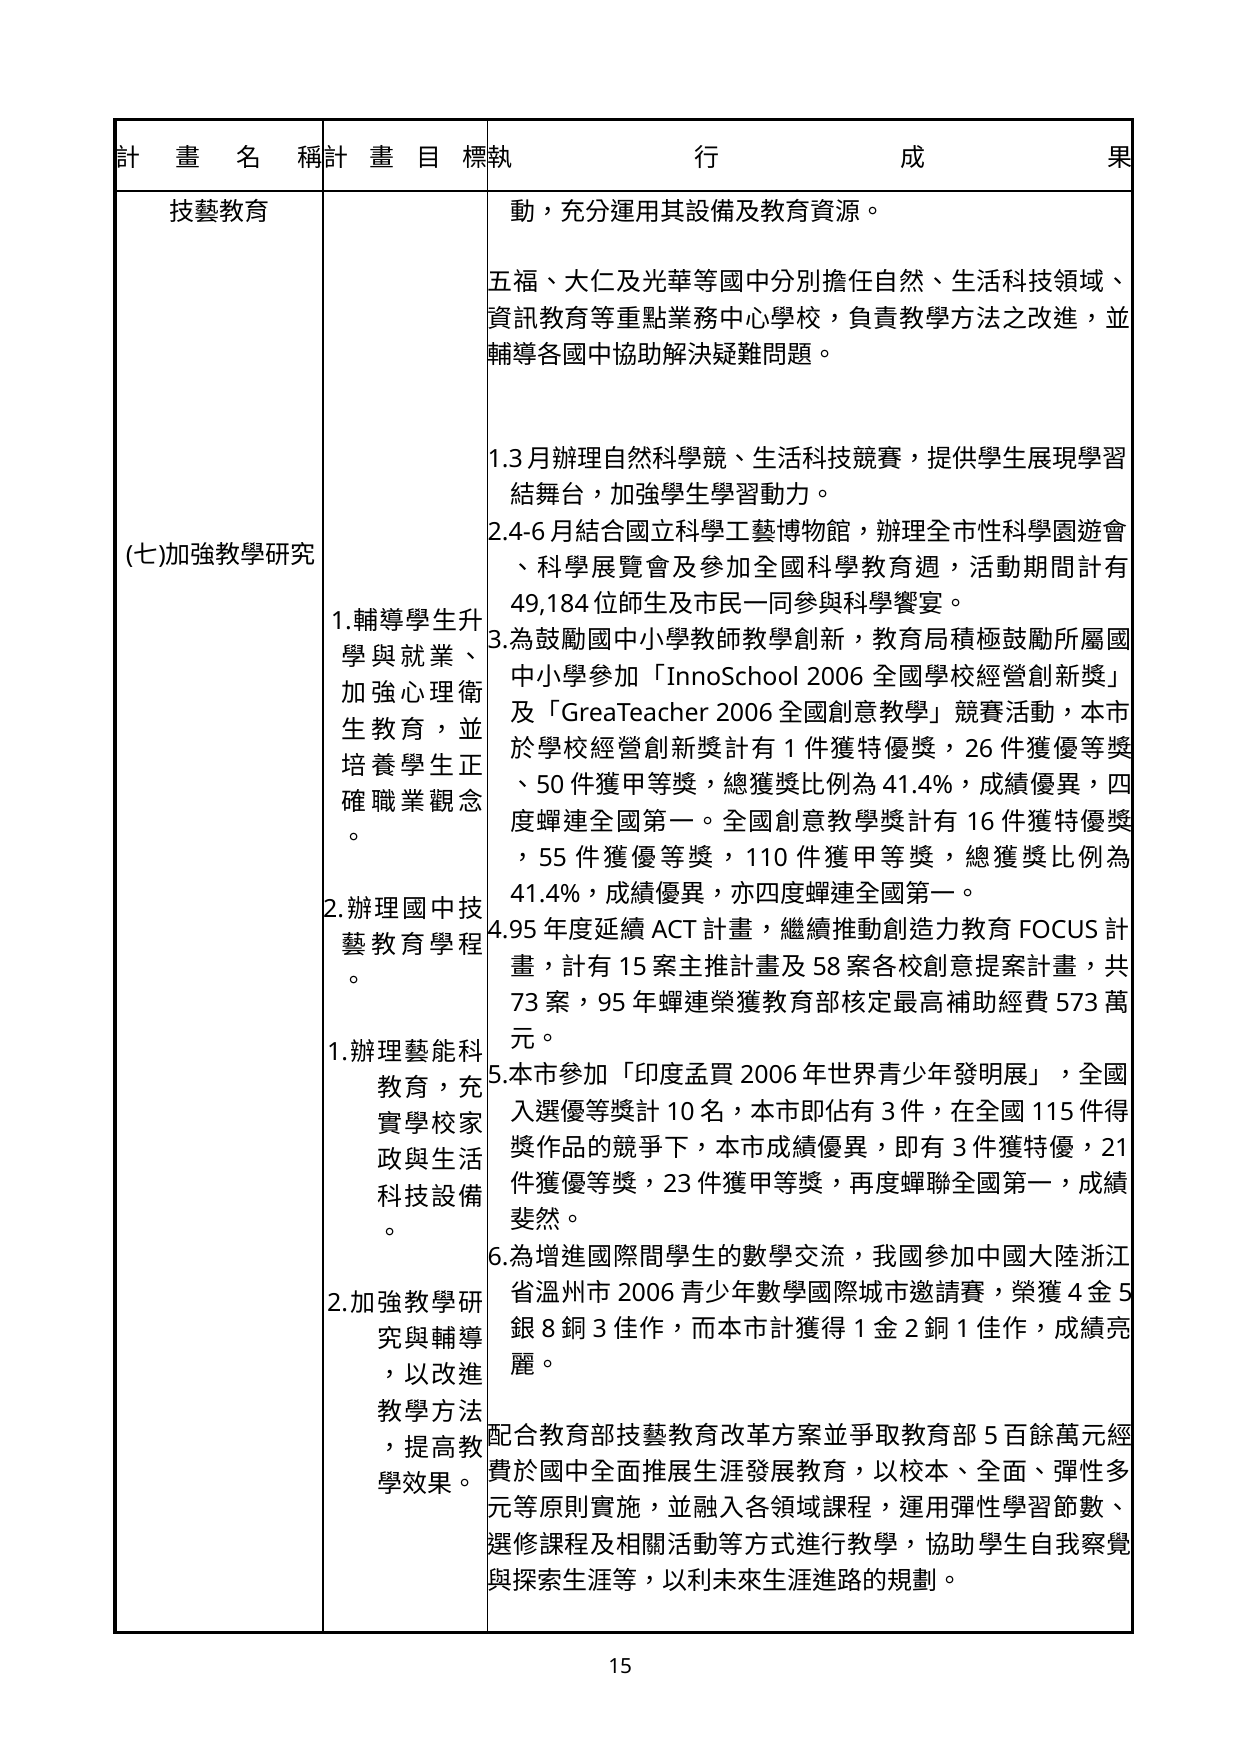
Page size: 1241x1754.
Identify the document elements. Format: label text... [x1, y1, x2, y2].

table_cell 1.輔導學生升學與就業、加強心理衛生教育，並培養學生正確職業觀念。 2.辦理國中技藝教育學程。 1.辦理藝能科教育，充實學校家政與生活科技設備。 2.加強教學研究與輔導，以改進教學方法，提高教學效果。 [324, 192, 487, 1631]
table_header 計 畫 名 稱 [117, 121, 322, 190]
table_cell (1)95學年度辦理綜合高中學校計有高雄高商、樹德家商、三信家商、國際商工、復華高中、大榮高中、三民家商、高鳳工家、楠梓高中、高雄高工、中正高工、海青工商、立志高中等13所，共計206班，開設163個學程，學生8,856人。 (2)教育部95年度綜合高中諮詢輔導專案實地訪視本市海青工商、高雄高商、三民家商、中正高工、立志中學、樹德家商、高鳳工家、復華中學、大榮中學、國際商工等10所學校。 (3)三民家商於95年12月18日、12月20日、12月22日分北、中、南區辦理「95年度全國綜合高中教師排選課機制研習」共3場次。 (1)中山高中95年8月14日辦理「高級中學95學年度實施新課程暫行綱要」宣導暨研習，參加研習之教師計100人。 (2)中山高中95年11月20日至12月5日辦理「95年度高中新課程暫行綱要國文暨英文科教師研習」，參加研習之教師各40人。 (3)高雄高工95年10月12日、13日辦理「高職新課程—機械科教師研習」，計20人參加。 (4)高雄高工95年10月29日辦理「高職新課程—圖文傳播科教師研習」，計20人參加。 (5)高雄高工95年9月29日及95年11月28日辦理「高職95課程暫行綱要宣導」教師研習，計330人參加。 (1)召開個案研討會7場次，辦理團員專業督導8場次（諮詢顧問），暨認輔小團體10團。 (2)配合時代脈動，規劃多元化的專業研習課程，透過系統化的管理與分享，整合學校、社區及醫療等資源及其他相關之輔導方案，建構完善之輔導資源網絡，提供完整性、周延性的輔導服務。 (3)高中職採用高中職社區化模式辦理友善校園訪視活動，另邀請專家學者、輔導團團員參與輔導訪視工作。 (4)95年12月1日於高雄高商辦理「愛的校園研討會」，邀請國立政治大學陳惠馨教授主講。 1.95年11月3日於新莊高中辦理公民教育研討會。 2.95年11月23日於小港高中辦理人權、法治、品德及公民教育實踐示範教學觀摩活動。 3.95年12月13日於中正高工辦理人權、法治、品德及公民教育諮詢小組會議。 4.95年12月29日於中正高工辦理品德教育研習。 5.95年 9月27 日於高雄高工完成95年度高雄市高中職導師手冊編輯審查，本手冊僅供各校作為編訂導師手冊之修訂參考。 1.辦理生命教育創意教學暨主題式、融入式教學研討、學生憂鬱及自我傷害預防與處理機制之建制與研討。 2.透過精神醫療人員的專業分享及經驗傳承，具體提升本市二級輔導人員對自傷及自殺與憂鬱個案的處理能力。 3.積極建置高中職生命教育中心網站http://www.ksvs.kh.edu.tw/happy/life/，於95年7月1日前上傳學校95年度生命教育計畫至中心學校，供各校辦理活動參考。 4.與國際佛光會中華總會、佛光人文社會學院合作辦理「築夢踏實-為考生點燈祈福晚會」，提供學生心理支持與勉勵、舒緩考生應考焦慮。 5.分別與高雄市生命線協會、張老師基金會合作辦理「校園教職員協助自殺防治計畫」、「學校教師學習自殺意念量表應用及危機處理方案」、「讓情緒找到出口~情緒管理與壓力調適」及「談青少年生涯規劃」等校園巡迴活動，並於活動結束後編印成果報告。 1.成立學生事務與輔導核心工作團隊，結合本市既有之輔導子系統，建置訓輔人力資源系統架構及相關報表。自95年5月起，按月登錄學生事務與輔導工作人力資料庫相關資料，俾於每月10日前檢核各校登錄情形。 2.辦理輔導網路上線操作研習，有效運用訓輔人力資源系統。 3.辦理「學生輔導新體制」檢討及策進作為研討會、青少年輔導社會網絡座談會各1場次。 1.95年8月16~18日於立志高中辦理高中職教師暨行政人員基礎輔導知能研習，計75人次參加。 2.95年7月12~14日於樹德家商辦理高中職行政人員進階班研習營，計80人次參加。 3.高雄高工95年8月14日至8月23日辦理「高職新課程--低壓電機自動控制技術教師研習」，計20人參加。 4.高雄高工95年8月24、25日辦理「高職新課程—專題製作教師研習」，計60人參加。 5.高雄高工95年9月16日至95年10月21日辦理「高職新課程—地籍測量技術教師研習」，計21人參加。 6.中山高中95年4月22日辦理「95年度高雄市北區高中職建構適性學習社區天文研習」，計50人參加。 7.中山高中95年6月17日辦理高雄市北區高中職建構適性學習「高中地理科95年新課程研習」，計50人參加。 1.土耳其ＰＡＳＩＡＤ（太平洋國家社會經濟聯盟協會）擬在本市設立國際學校，於93年度向本市提出「土耳其國際學校在高雄設校計畫」案之可行性；經教育局審慎評估，認為可促進本市之國際化及國際交流，初步同意該國所提出之設校計畫；爰此，該國自93年10月起即積極籌劃在本市設立土耳其在台國際學校之可行性；一年來該單位之顧問、主席及商人代表曾5次來台為設校事宜拜會局長，並會勘擬租賃之瑞豐國中空餘校舍。目前該協會已正式向本府租賃瑞豐國中空餘校舍及申請設校相關事宜，若過程順利，預定自96學年度起招生。 2.本市95年度辦理並推動國際教育旅行的學校計有高雄女中、中山高中、三民家商、國立中山大學附中、樹德家商、陽明國中、七賢國中、獅甲國小、福東國小、中正國小、光武國小等11校。 1.95年10月14日假新莊高中舉行「高雄市95年度高級中等學校學生國文作文比賽」，每校2名不分年級代表參加。 2.95年11月16日假左營高中舉行「95學年度高雄市高級中學學生英文作文暨演講比賽」，每校1至2人不限年級代表參加。 1.95年5月8、12、15日辦理「高雄市高級中學基礎自然學科抽測訪視」，共輔導訪視高雄高中、瑞祥高中、楠梓高中、立志中學、明誠中學等5所學校。 2.95年度教育部核定補助本市4個學科中心（高雄高中、高雄女中、中正高中、左營高中）第2期計畫設備需求經費94萬元。 推動自然學科實驗輔導計畫，增進數理資優學生研究能力，鼓勵學生參加各項國際競賽，拓展學習領域： 1.各校於95年11月中旬辦理數學及自然學科初賽。 2.95年11月27日高雄高中辦理95學年度高級中學數學及自然學科競賽，共評選25位優勝學生代表本市參加全國決賽（含數學、物理、化學、生物、地科）。 3.本市25位學生參加高級中學數理學科能力競賽決賽，其中13位學生獲得各類前三名。 1.加強辦理95學年度輪調式建教合作班，計有三信家商、樹德家商、大榮高中、高鳳工家、立志高中、國際商工等6校，班級數計44班，學生1,600人。除原有之美容科、餐旅管理科、流通管理科外，並增設汽機車科、資訊科、資料處理等科。 2.於高雄高工成立「工業類整合型教學資源中心」，昂貴先進設備集中建置，增加設備使用率，發揮教學效能及節省教育成本，辦理多項進階選修課程及研習營隊，提供學生適性學習機會。 3.於高雄高商成立「商業類整合型教學資源中心」，配合95年商業學群新課程之實施，協助本市公私立高中職商業類學校學生達成理論與實務並重之教學目標。 4.於前鎮高中成立「生物活體類整合型教學資源中心」，協助本市各公私立高中適時取得生物科實驗所需活體材料，使生物科教學實驗得以正常實施，進而提高學生探討生物學之興趣，增進生物教學之效果。 5.辦理95學年度高級中學輪調式建教合作事業單位評估作業，有實地評估與書面評估等2種方式，期程自95年3月8日起至5月26日止，為期約2.5月。實地評估376家事業單位，分屬美容科、餐旅科、流通科、資處科、汽機車科、資訊科等；書面審查96家事業單位，共計472家。評估獲三等以上之事業單位，得於95學年與本市高級中學辦理建教合作。 1.依據教育部高中職社區化建構適性學習社區補助要點，及高雄市補助私立高級中等學校獎助金申請注意事項，通函各校申請並審查其申請計畫及補助。 2.組成訪視小組前往各校評估設備購置情形、使用率及維護等事項，並評定成績，作為該校下年度補助之依據。 3.每年5月份辦理獎助私立高級中等學充實設備資本門經費訪視，95年度已於5月12、15、16、17、18日辦理完竣，訪視結果3校優等、5校甲等、2校乙等。 4.每年底針對各校執行社區化業務之成效進行諮詢輔導，以做為下一年度補助參考。 1.95學年度第1學期申請軍公教遺族子女就學優待計有66人，總補助金額約1,268,677元。 2.95學年度第1學期申請特殊境遇婦女子女教育補助費計有153人，補助金額為1,736,050元。 3.95學年度第1學期申請現役軍人子女教育補助費計有525人，補助金額為942,480元。 4.94學年度第2學期申請清寒優秀獎學金計有458人，補助金額約1,088,000元；95學年度第1學期申請清寒優秀獎學金計有417人，補助金額約105,7000元。 為協助高級中等以上學校在學生順利完成學業，家庭年收入114萬元以下者之在學期間助學貸款利息由政府全額補助；家庭年收入114萬元以上之在學期間助學貸款政府補助半額利息。95年度（94下學期、95上學期）日校與進修學校學生計申請15,801件，應支付貸款利息計42,864,124元。(貸款銀行：高雄銀行。) 1.為推動本市資訊教育並展現高雄市地方特色，積極鼓勵本市各級學校參加「台灣學校網界博覽會」及「國際學校網界博覽會」鄉土專題研究網站製作大賽，培養學生的「鄉土情懷」及「國際視野」。本市各校表現優異，在「國際學校網界博覽會」部分共計榮獲1面銀獎及2面特別獎，總得獎數為3件；在「2006台灣學校網界博覽會」部分，榮獲5項金牌獎、4項銀牌獎、8項銅牌獎及10項佳作，總得獎數為27件，成績為全國縣市第二名。 2.採購E化教室設備326套配發全市國中小，總經費為32,595,352元。 3.為提升各級學校教師資訊素養及專業知能，各校自辦的資訊教育研習活動共計168場，培訓教師8,687人。在職教師資訊應用研習部分95年由各級學校申請辦理，包括資訊素養、資訊應用能力及資訊技術能力等三類研習共計辦理102場次，總計培訓5,888人。 4.為加強各級學校網路管理人員資訊素質及資訊技能，95年辦理資訊技術及資訊應用培訓，共計培訓515人次。 5.請左營高中、樹德家商以及三信家商規劃承辦「資訊學科能力複賽暨電腦程式設計比賽」、「資訊融入多媒體-教學資源建置比賽」、「資訊社團成果比賽」、「動畫比賽」、「網頁視覺傳達設計比賽」、「網路戀珍情-照片說故事比賽」「多媒體教材元件設計競賽」、「學生網頁競賽」及「網頁金質獎」等教師及學生資訊技能競賽，總計有1,766件作品參賽。 6.辦理各項國際性網路活動如下： (1)於95年12月24日至28日辦理「第七屆亞洲學生交流–ASIAN STUDENT EXCHANGE PROGRAM 2006」活動，由三民家商承辦，邀請的國家為新加坡、日本、泰國、馬來西亞、印尼及韓國等國家之學者專家及參與本專案之學生訪台，與本國學生進行文化交流及專案發表活動，參與學生計300人，活動內容包括「學生工作坊」、「文化參訪」、「全國性學生英語專題發表會」及「開設網路課程」等。並開設網路課程，讓參與Ａ捷專案之各國學生能於網站上互相討論分享研究之專題。 (2)推薦優秀國、高中職校學生於95年7月29日至8月4日參與在日本名古屋舉辦的「World youth Meeting 2006世界青年高峰會議」，並於該國中小學進行資訊教育文化參訪活動，藉以增進本市與日本在推展英語教學、資訊教學經驗分享及交流。 7.為因應資訊國際潮流之發展，與臺灣微軟合作，並輔導建置5所「未來學校」，分別為大義國中、左營國小、博愛國小、三信家商及前鎮國中。本案業由各校進行硬體採購作業及活動執行，並已於11月3日~6日，由微軟公司規劃4天專業課程，培訓各校核心團隊，提升未來學校主持人及核心團隊能力。 8.因應網路學習之社會需求，教育局與中山大學合作架設「K12數位學校」教學平台，鼓勵教師團隊上網開課進修，增進教師運用資訊融入教學活動能力，分別委請苓洲國小、大義國中成立2所推廣中心，開設語文學習、數學學習、社會學習、自然與生活科技學習、健康與體育學習、綜合活動學習、藝術與人文學習、資訊等15門課程。 9.委請教育局資訊教育中心協助開發新聞發佈管理系統、特教網-鑑輔系統、中央補助款控管管理系統、校務系統-輔導子系統、數位教學資源交換網、全國短期補習班管理系統、epass認證安全加密系統、校園無線網路認證等各項教育行政電子化系統，以強化行政e化之效益。 10.補助34所國中、4所完全中學、3所特殊學校及2所公立幼稚園網路儲存設備，供各校儲存數位教材。 11.補助全市128所國中小低階網路伺服器設備，供各校提升網路服務平台之用。 12.購置國中小授權之防毒軟體（4年授權）、影像處理、影片剪輯、動畫製作、圖庫、聲音庫、server管理等教學軟體及電腦維護工具軟體，供各校使用。 1.依據「師資培育法」辦理各項教師檢定審查事項。 2.依據「職業學校技術及專業教師甄審登記遴聘辦法」，辦理技術及專業教師登記事宜。 3.辦理教師證書遺失補發、教育實習機關審定等相關事宜。 4.辦理教師登記及檢定人數如下： (1)中等教育階段（含特殊教育42人）教師複檢共1,082名。 (2)國小教育階段教師複檢共44名。 (3)中等教育階段（含特殊教育39名）教師初檢共627名。 (4)國小教育階段教師初檢共3名。 (5)遺失補發（含更名）證書共38名。 (6)核發技術及專業教師證書共28名。 1.高雄區95年國中基本學力測驗(高雄女中)、申請(新莊高中)、甄選及登記分發(三民家商)等主委學校於學生報名前辦理國民中學學生基本學力測驗國中報名作業說明會，邀集高雄市、縣國中行政人員詳細說明作業程序，分配報名時段，明確有效完成各項報名工作，簡化工作，提高行政效率。 2.95年度辦理高中職多元入學方案(含高中職社區化及綜合高中)宣導，並將資源及經費整合，配合宣導活動，印製高雄區宣導手冊及折頁，展現高雄區特色。 1.95年度辦理高雄市整合型教學資源中心實施計畫(高雄高工)、高雄市高中職社區化網路課程發展與遠距教學計畫(中正高工)、高雄市適性學習社區休退轉學機制暨諮商輔導整合計畫(瑞祥高中)、高雄市高中職外語學習環境建置計畫(中正高中)。計爭取教育部高中職社區化專案補助新臺幣14,120,000元整。 2.95年1月4至6日辦理94學年度高中職社區化諮詢輔導專案會議，檢視全市33所高中職94年度高中職社區化辦理成效。 3.95年度辦理高中職社區化分區資訊網站績效卓著，榮獲教育部評比第一名。 4.辦理「半屏山新書發表記者會」，發表高中職社區化與鄉土教育結合之成果記者會。 5.95年9月26日假高雄高工辦理「高雄市95年度高中職社區化暨綜合高中宣導種子教師研習會」，計有高中職校教務主任、輔導主任與教師120人參加。 6.辦理95年度高中職社區化北中南三區宣導說明會，參與人員包括高中、高職校長與教務主任、國中校長、教務主任、國三級導師、家長會會長及教師會長計700人；另專案向國三學生宣導，計2,000多人參加。 以友善校園為目的規劃辦理「現有圍牆改為綠籬」專案活動，拆除舊圍牆，改設原生種多層次植栽綠籬，讓學校與社區密切互動，營造校園公園化及環境永續發展。95年計有中正高工、中山高中等校辦理。 1.訂定高雄市立國民中小學學校評鑑實施要點，藉以了解、診斷、檢討學校改進的機制，促使學校落實教育願景，建立優質的教育環境。 2.95年度學校評鑑受評學校計有興仁國中等8所，透過學校內部自我評鑑與外部評鑑小組的訪問評鑑，提出優缺點及待改進建議事項，以提升學校教育品質。 3.95年6月23日於獅甲國中辦理學校評鑑工作檢討會，並請績優學校辦理評鑑實作經驗分享。有關評鑑成果報告及檢討結果，將作為日後學校評鑑之參考。 4.另為落實教師專業發展，除賡續推動學校教師自我評鑑及校內評鑑，以達成所有教師將平時教學歷程中各項資料建立檔案的目標外，亦擇大義國中等5校配合教育部推動教師專業發展評鑑試辦計畫政策，逐步提升教學品質，促進教師專業發展。 建立各領域教師基本資料，內容包括服務學校、年齡、性別、畢業學校科系、專長、任教科目等，並加強各校教師專長授課及兼授課時數之審核。 1.修訂本市國民中學學生學籍管理要點，規範學生入學、轉學以及學籍審核與管理等相關規定，簡化國中學生入學異動與學籍資料登記、畢業證書核發、遺失補發證明書等手續，以方便學生就讀。 2.為保障學生就學權益，以下情形得不受戶籍之限制辦理轉學： (1)學生如行為適應不良，經學校輔導後評估需轉變學習環境者由轉出學校協調轉入學校經同意辦理轉學者。 (2)接受保護個案，經有關單位證明辦理轉學者。 (3)學生因父母有監護權上爭議或躲債等因素，經父母其中一方因出具相關證明文件或事實切結，向學校申請轉學者。 3.建置本市國民中學校務行政電腦化系統，透過行政電腦化，統一學籍管理所使用各項表格，並針對學校註冊組長等相關業務承辦人辦理教育訓練，以推動校務行政e化，提升效能。 1.藉由學校投資理財課程的實施，引導學生珍惜財物的正確觀念，進而推展健康、適性的生涯規劃，以減少卡奴所衍生的社會問題，業由教育局組成編輯小組完成「理財小達人」教材編撰及印行。 2.該教材突破領域教學限制，以融入式教材彙編方式，提供教師在班會、週會或空白課程時間彈性使用，指導學生當個理財小達人。 3.該教材發表後，由於內容生動活潑、深入淺出，可提供家長教導小孩子正確之理財觀念，獲得社會的熱烈迴響與好評，並獲得高雄銀行贊助經費加印，廣為宣導。 1.依據國民教育法及「高雄市立國民中小學校長遴選要點」辦理國中校長遴選工作。 2.依教育部頒「國民中小學校長主任教師甄選儲訓遷調及介聘辦法」、「公立高級中等以下學校教師作業要點」及本府教育局訂頒「高雄市政府教育局受託辦理市立國民中小學教師甄選作業要點」、「高雄市國民中小學教師介聘作業要點」、「高雄市立國民中小學超額教師介聘作業規範」，辦理教師介聘及甄選工作。 3.95學年度校長遴選情形：留任原校5人，轉任他校4人，初任校長者2人。 4.95學年度國中教師聯合甄選計有36校全部委託教育局辦理，錄取分發名額184人。 5.辦理95學年度教師介聘及甄選作業，超額教師介聘4人，市內介聘65人，台閩地區教師介聘調出32人，調入31人，公費合格教師分發4人。 1.建立學生事務與輔導工作業務標作業流程（SOP），檢核各校執行績效並於3月及10月間辦理檢討及策進作為研討會，傳承經驗及分享。 2.整合局處及民間網絡資源，於10月間辦理青少年輔導網絡座談會，加強相關單位的功能整合及聯繫，有效提升學生事務的管理與輔導。 3.成立輔導工作輔導團，以實務及專業提供各校輔導工作支援及諮詢，並於8-9月間辦理輔導團員的專業督導與成長、9月間辦理學校輔導教師專業研習、11間抽訪輔導10校輔導工作推動情形。 4.每學期分區辦理輔導個案研討會計6場，並責成各校召開校內個案研討會，提升個案輔導成效。 5.落實學校教師輔導與管教學生辦法，提升教師輔導管教知能與技巧，於10月間辦理2場座談會。 1.配合學生訓輔計畫，結合社會法律資源，推動下列各項人權法治及品德教育活動，提升學務人員法治專業知能： (1)配合法務部辦理法治教育校園巡迴宣導活動，計39校辦理52場。 (2)召開訓導及人權法治教育工作推廣小組會議，95年2月、7月、12月各辦理1次，共計3次。 (3)辦理高雄市國民中學學務主任「校園人權」教育研習。 (4)9月辦理高雄市國民中學親師生人權法治教育座談會。 (5)11月檢核訪視10校辦理民主法治教育實施成效。 (6)6-7月辦理全市人權、法治教育訓輔人員少年法院參訪學習活動。 (7) 5月、11月辦理全市甄選人權法治實踐議題融入式教案暨觀摩示範教學活動各1場次。 (8) 5月26~27日辦理全市國中學生幹部人權法治生活研習營活動。 (9)與公教人力發展局於8月合辦各級學校提升城市公民意識研習班二梯次並購置「民主DNA筆記書」作為學校圖書供師生閱讀。 2.訂定品德教育核心價值，落實學校品德教育的推動 (1)品德教育卷宗及電子報 95年度發行品德教育卷宗及電子報18期，依品德教育核心價值「友善」、「負責」、「孝順」、「感恩」、 「尊重」、「合作」、「寬恕」、「整潔」及「誠信」等九項訂定主題，兩期採用一個主題，每個月2期，供各級學校師生參閱及融入課程教學之參考。 (2)辦理品德教育楷模學校選拔 為發展具有特色且永續之品德教育校園文化，對於學校推動該項業務具有顯著績效者，予以表揚。經初複評選出高雄高工、高雄女中、立德國中、鼎金國中、左營國小、陽明國小、前鎮國小、華山國小8所品德教育楷模學校，由本局頒發獎金5萬元及獎牌乙面。 (3)編印「高雄心生活教育」 為展現本市「海洋首都，友善城市」之願景，檢視教育局推動優質、活力、心教育在各校生活、品德及生命教育融入教學活動及日常生活中之豐碩成果，透過評審將學校推動有關生活、品德、生命教育的特色案例、溫馨感人的故事及優良事蹟彙編成冊，印製500冊，以分送各機關學校參閱。 1.建置網站，提供各項生命教育資訊，以利師生參考使用。 2.定期辦理辦理命教育讀書會計6場，以專書閱讀、影片賞析導引，由同儕分享及探討生命的深層意涵，協助教師教學與輔導融入課程的教案設計能力，提升學校命教育及輔導的成效。 3.95年11月3日辦理生命教育融入各領域研習，參加人數80人。 4.95年12月22日辦理生命教育年度工作研討會，參加人數80人。 1.95年8月至95年12月底止國中小學生總數177,055人：中輟生人數172人，輟學率0.10%。尋獲者159人，尋獲率92.44%。復學者110人，復學率63.95%。近2年來尋獲及復學率良好。 2.為提升中輟生之復學率，95學年度仍持續積極透過與校長及訓輔人員檢討成效，並結合輔導機制以有效提高中輟學生尋獲及復學比率。 3.推動下列多元彈性教育課程，提高中輟生復學比率： (1)實施中輟生暫讀補校，不受學籍學區限制，以提供中輟生返校復學後中間處遇機制。 (2)開設技藝教育學程，每學年度開辦自辦式、合作式各類科技藝班，以協助中輟學生習得一技之長，95學年度計有左營國中等17校開設自辦式20班、學生496人，合作式84班、學生1,418人。 (3)設立資源式中途班，設計彈性多元活潑課程，安置教育中輟復學生，95學年度資源式中途班計有中山國中等10校，安置學生計104位。 (4)家庭重大變故、清寒及精神異常之學生，由社會局委託之民間社輔團體介入輔導。中輟生由教育局委託人本教育文教基金會、國軍總醫院追蹤輔導，95年度人本基金會服務中輟個案425人次，國軍高雄總醫院服務個案41人次，均建立完整個案紀錄。 1. 於3月辦理公私立國民中學輔導主任研討會，協助學校以系統整合、工作歷程概念建構各校輔導工作圖象。 2.於7月辦理學生事務與輔導專業知能在職教育教師與行政人員，基礎班及進階班各3天，提升學校輔導管教學生效能。 3.於8月辦理各級學校輔導團團員研習，提升團員專業職能及溝通彼此理念，以有效輔導各級學校推動輔導工作。 4.於9月辦理各級學校認輔教師研習，提升學校認輔教師知能，有效輔導個案。 5.於9月辦理學生憂鬱及自我傷害預防與處理機制研習，提供學校建構預防機制，及早有效預防學生憂鬱及自我傷害的發生。 6.於8月辦理新進教師輔導知能基礎及進階班研習，協助新進教師瞭解本市教育政策及教育環境，有效發揮其專業能力，提升教學及輔導效能。 建構本市專業心理諮商服務模式、協助學校處理學生困擾及危機事件、提升本市各級學校輔導專業能力。於94年10月正式成立全國首創之學生心理諮商中心，並聘2名具心理諮商證照專任諮商師及14名兼任諮商教師，95年計提供16場次學校個案研討會及近5千人次之學生、家長及教師諮詢諮商服務。 95年度核發五育成績優秀獎學金，每班前3名，每名發給獎金400元，計8,784人次，金額3,513,600元。 持有軍公教人員因公或因病死亡撫卹令者可申請公教、功勛遺族就學優待金，95年度共計核發73人次，金額646,277元。 1 1.持有區公所核定之當年度低收入戶證明書者，減免各項代收代辦費，每位每學期以868元為上限。95年度共計核發3,269人次，金額1,735,827元。 2.持有功勛、公教遺族撫卹令或區公所核定之當年度低收入戶證明書者，全額補助其書籍費。95年度共計核發3,615人次，金額2,485,257元。 凡全戶戶籍設於本市滿一年者且就讀本市私立國中者，補助其雜費，每生每學期864元。95年度共計核發5,576人次，金額4,817,664元 1.全國國中小鄉土語言教學教育部評鑑本市蟬連第1名。 2.完成編印本市11個行政區環境實察手冊，分送師生使用。另重修楠梓區加入六輕事件。 3.辦理鄉土語言教師研習、本土文化種子教師研習，增進教師專業知能。 4.辦理原住民族語朗讀、歌唱比賽、客語化台灣說唱表演比賽，協助學生多元發展。 5.95 年9月2日假本市中正文化中心廣場辦理台語答喙鼓比賽，由本市各國中每校組一隊參賽，共計錄取優勝隊伍6隊，以「咱的故鄉、咱的情」為主題，培養學生對鄉土語言發表興趣及使用母語之習慣。 6.完成台語補充教材(五)-花開萬年、客家語補充教材(五)-後生仔客語、阿美語讀本(二)，提供教師鄉土語言教學參考。 7.建置鄉土語言、鄉土教育資源網頁，彙整本市各項活動成果，提供各界參考。 8.設置鄉土語言指導員2員，協助輔導各國中小學校推動鄉土語言教學，並瞭解推動成效，以作為政策的修正或開創的參考，計至12月止已到30所學校進行輔導。 1.與國立科學博物館合作辦理本市科學教師研習，邀請大專院校學者指導，培養中小學教師運用生活方便材料或資訊，製作或改良教具，及妥善運作融入教學之設計能力及方法。 2.95年9月選派優秀科學教師出國考察，並於95年11月辦理科展績優教師外埠參觀研習。 3.建置與開發科學創意教材庫並培訓自然與生活科技領域領航教師，支持與鼓勵教師申請教育部科學教育計畫專案補助、創意教師行動研究，以提升教師專業素養與研究創新能力。 4.持續編列預算訂購科學教育月刊、科學月刊等科學刊物贈送本市各級學校，提供教學與研究之參考。 1.95年12月16日假陽明國中辦理95學年度中小學科學教育輔導研習活動，共有300位教師參加。邀請數學科、物理科、化學科、生物(生命科學)科、醫護、農業及生物科技科、地球科學科、土木科、生活與應用科學科等學者專家指導本市中小學科學教育所遭遇的困難問題，交換科教經驗，以提高科學教育師資水準。 2.辦理本市數學領域、自然與生活科技領域教學研討會，以改進教學方法。 3.依據本市成績考查辦法，訂定多元評量表冊，落實多元評量政策。 1.充實各校科學活動儀器設備。 2.全面充實或更新各校電腦教室設備，積極建置各校網路環境，充分運用網路學習環境。 3.與國立科學工藝博物館合辦本市國民中小學科學教育活動，充分運用其設備及教育資源。 五福、大仁及光華等國中分別擔任自然、生活科技領域、資訊教育等重點業務中心學校，負責教學方法之改進，並輔導各國中協助解決疑難問題。 1.3月辦理自然科學競、生活科技競賽，提供學生展現學習結舞台，加強學生學習動力。 2.4-6月結合國立科學工藝博物館，辦理全市性科學園遊會、科學展覽會及參加全國科學教育週，活動期間計有49,184位師生及市民一同參與科學饗宴。 3.為鼓勵國中小學教師教學創新，教育局積極鼓勵所屬國中小學參加「InnoSchool 2006 全國學校經營創新獎」及「GreaTeacher 2006全國創意教學」競賽活動，本市於學校經營創新獎計有1件獲特優獎，26件獲優等獎、50件獲甲等獎，總獲獎比例為41.4%，成績優異，四度蟬連全國第一。全國創意教學獎計有16件獲特優獎，55件獲優等獎，110件獲甲等獎，總獲獎比例為41.4%，成績優異，亦四度蟬連全國第一。 4.95年度延續ACT計畫，繼續推動創造力教育FOCUS計畫，計有15案主推計畫及58案各校創意提案計畫，共73案，95年蟬連榮獲教育部核定最高補助經費573萬元。 5.本市參加「印度孟買2006年世界青少年發明展」，全國入選優等獎計10名，本市即佔有3件，在全國115件得獎作品的競爭下，本市成績優異，即有3件獲特優，21件獲優等獎，23件獲甲等獎，再度蟬聯全國第一，成績斐然。 6.為增進國際間學生的數學交流，我國參加中國大陸浙江省溫州市2006青少年數學國際城市邀請賽，榮獲4金5銀8銅3佳作，而本市計獲得1金2銅1佳作，成績亮麗。 配合教育部技藝教育改革方案並爭取教育部5百餘萬元經費於國中全面推展生涯發展教育，以校本、全面、彈性多元等原則實施，並融入各領域課程，運用彈性學習節數、選修課程及相關活動等方式進行教學，協助學生自我察覺與探索生涯等，以利未來生涯進路的規劃。 開設國中自辦技藝教育學程及高職合作式技藝教育班，計有1千7百餘名國三學生參加商業、餐旅、設計、電機電子、家政、電子機械及農業職群等課程及實作。 1.加強家政融入各領域課程研習。 2.鼓勵家政與生活科技、體育教師專題研究，繼續辦理教師進修。 3.舉辦技能競賽及作品展覽，並辦理教學觀摩研討會。 4.辦理藝能科優良學生升學輔導工作。 1.舉辦各領域教學觀摩研討會，並鼓勵教師研究改進教學方法。 2.鼓勵教師依照領域教學科目進行行動研究，提升基礎教學能力，且依據教學困境提出解決有效的行動策略。藉由邀請教育研究學者評論論文，引導正確行動研究的理論與觀念，以增進教師專業知能。95年度辦理精進教師課堂教學能力計畫之增能實作、專業實踐、各領域教學演示及相關研究。 3.為發展系統性國語文教學策略，提升教師國語文教學能力。95年度辦理增進國語文教師營造閱讀教學環境研習、國中國文作文教學技巧發表會、國文教師專業成長研習、2006國文作文與閱讀行動研究論文發表等系列研習活動。 4.推動九年一貫課程領域師資培育研習。 1.運用思摩特網，提供教師互動學習的環境，即時知識分享，提升專業能力。 2.指定民族、三民、左營、正興、七賢、小港、五福國中等七大領域中心學校辦理課程教材研究及輔導工作。 3.舉辦各領域研習觀摩研討會等活動，改進教學方法，提高教學效果。 1.各校於寒暑假辦理學藝輔導活動充實學生寒暑假生活，並辦理寒暑假各類育樂營活動計有205隊。 2.舉辦創意藝能活動提供學生多元智能的發展與表現舞台， 5月辦理高高屏魔力點子一起來創意競賽、7-8月暑假育樂營110隊、11月辦理國中童軍聯團露營闖關野外求生競賽活動。 3.安排美術、作文、書法、語文、電腦等藝文活動或競賽，以引導學生學習興趣。 1.鑑於本市實施課後輔導與補救教學方案多年，在各校積極推動下頗具成效，教育局特擬訂95年度攜手計畫課後扶助計畫，全市計有國中小39所學校開辦，開設158班，並獲教育部補助新台幣7,654,894元，嘉惠弱勢學生計1,670人。 2.辦理教育優先區計畫，補救弱勢學生文化不利造成之課業落差。 3.辦理新移民子女等弱勢學童加強課業輔導措施，弭平落差。 4.針對本市社經文化不利國中學生，由右昌國中、大義國中、前鎮國中、旗津國中、翠屏國中等五校並結合高雄師範大學、中山大學、文藻外語學院、高雄市立美術館等單位辦理國中英語生活營，以提升學生英語文基本興趣及能力，達縮短城鄉學習落差。 辦理新任及轉任教務、訓導、輔導、總務主任及九年一貫、鄉土教育、英語教育、訓輔教育等有關教育行政業務研習，推動校務自主，鼓勵發揮學校特色。 1.依據「高雄市國民小學學生學籍管理要點」，督導各校辦理學生學籍審查與管理，協助戶政機關辦理適齡兒童入學分發工作。另95年1月4日修頒父母因躲債因素，經由父母其中一方出具相關證明文件或事實切結，申請轉學之措施。 2.推動電子化校務系統，促進學生學籍管理e化，提升學生學籍審查與管理效能。 3.配合教育部95年5月10日修正發布國民小學及國民中學學生成績評量準則，日常生活表現不做綜合性評價及等第轉化進行修訂，並編製評量表供教師記錄學生行為事實。另將成績納入電子校務系統，推動電子化校務行政。 1.辦理國小優秀畢業生及模範兒童表揚活動，發送獎狀及獎品，與市長合影，鼓勵優秀學童。 2.辦理幼童軍露營活動、學生冬、夏令營活動，激勵團隊精神，鼓勵參加正當休閒活動。 3.95年國小學童寒假冬令營共辦理349個營隊，約12,869人參加，暑假夏令營共辦理713個營隊，提供24,381人參加，較94年營隊數多、內容活潑而豐富。 1.於信義國小設立人權法治教育中心，成立人權法治教育諮詢小組，規劃年度工作計畫及辦理教師輔導與管教辦法、公民教育、人權法治、生活教育及學生幹部、校園人權研討等相關研習。 2.辦理各校自治小市長高峰會議，鼓勵學校辦理學生自治幹部選舉，培養學生具民主法治概念，提升民主法治素養。 1.結合各科教學，有計畫有步驟的推動生命教育，並兼顧知情意行目標，設計具有教育性、省思性、啟發性、生活性及實踐性之活動，培養學生反省能力，促進實踐意願。 2.於學校本位教師進修課程中辦理生命教育、自殺傷害防治及心理衛生等主題研習，結合民間團體辦理學生幹部生命體驗活動，推廣處理學生憂鬱自傷案件之理念，提升學生情緒管理，增進教師辨識及處理能力，落實校園自殺防治工作。並請各校妥善運用「校園自我傷害防治處理手冊」，強化校園自殺防治機制及運作功能。 設立友善校園輔導工作輔導團，規劃年度工作計畫，辦理認輔研習、個案研討、輔導基礎及進階等相關研習，落實教師輔導工作，帶好每位學生，培育適性健全人格。 督導各校調查列冊未就學兒童，分析失學原因，依「強迫入學條例」及「施行細則」規定，協調各區強迫入學委員會勸導入學或結合民間團體追輔機構進行追輔、轉介合作式中途班，並請導師加強家訪功能，勸導協助未入學、中途輟學及長期缺課之學生入學或繼續就學、復學。 辦理95年度友善校園學生事務與輔導工作計畫，辦理教師學生事務與輔導專業知能在職教育基礎班及進階班、學生輔導體制檢討及策進作為、校園人權研討會、學生憂鬱及自我傷害預防與處理機制等研習，並鼓勵學校結合自辦教師研習，融入新興學生事務與輔導議題，如：外籍配偶子女教育輔導、教師輔導與管教技巧、情緒管理等。 辦理九年一貫課程、精進課堂教學能力、鄉土教育、英語教育教材教法研習，並進行教學及評量實驗、教師專業評鑑，激發師生創意，增進教師教學專業能力，提升教育品質。 依據「高雄市立國民中小學教師甄選暨介聘作業要點」暨「高雄市立國民中小學教師甄選作業規範」，以及「台閩地區公立國民中小學暨幼稚園教師申請介聘他縣市服務要點」之規定，辦理教師甄選暨遷調作業，95年度共計完成教師甄選暨遷調人數如后： (1)遷調介聘：共計有59名教師(含幼稚園3名)成功介聘至本市任教。 (2)教師甄選：本市95學年度市立國民小學教師甄選方式為委託教育局辦理聯合甄選方式，其中出缺學校計有26所、錄取45人。 1.本府教育局95年度規劃辦理之研習有九年一貫課程教師共通性及領域研習、課發會增能研習、教學策略與班級經營實務研習、家長說明會、友善校園各項學輔知能研習、人權法治等研習。 2.督導各校配合教育發展潮流及教師需求與意願，規劃辦理教師週三進修，包括一般知能、專業知能、專門知能，期以學習新的教學技能及教學方法，增進教師專業知能。 補助各國小低收入戶、軍公教遺族、單親清寒學生教科書費、家長會費、活動會費及助學金，激勵學生努力向學。95年度總計補助6,238,703元。 1.推動教育優先區計畫，提供弱勢地區學校補助性輔助，辦理學習弱勢學生課後輔導，提升教育資源不利地區學校教育水準。 2.積極辦理「攜手計畫-課後扶助」計畫，結合大專院校學生及相關民間資源， 辦理學習弱勢學生課業輔導，照顧1,700餘位原住民、低收入戶、外籍配偶及身心障礙學生。 1.蒐集並編輯各項教學資料，購置教育改革相關書籍，分發各校供教師研習、進修之參考，改進教師教育理念，提高教學效果。 2.設置鄉土教育、鄉土語言、英語教育資源中心，增置教學設備，編印鄉土、英語教材及媒體，分發各校師生教學參考使用。 1.善用思摩特網教育資源上傳活動，鼓勵教師創新教學方法，並廣為經驗交流及享。 2.各國小除了配合教育部及教育局重要政策（如九年一貫、鄉土教學、教學觀摩），依規定辦理週三下午進修研習之外，教育局亦主動積極規劃辦理數學銜接、新進教師、鄉土語言師資、九年一貫各領域等研習，以提升教師專業知能，增進教學效果。 95年實施非型態態實驗教育，全市計有49位學生家長提出申請，經教育局非學校型態實驗教育審議委員會審核結果，計有3位通過、45位修正後通過、1位不通過。 辦理科學展覽、園遊會、冬夏令營等研習活動，落實科學教育，提升師生科技興趣與素養。 本市95年度推動國民小學學生閱讀實施計畫，整合社會人力資源，鼓勵民間團體或社區組織培訓故事媽媽，推廣兒童閱讀，辦理培訓閱讀種子教師培訓、閱讀志工、志工成長活動、書香認證（閱讀護照）、推動班級閱讀日等活動，並結合九年一貫課程研習，提升教師實施閱讀教學的指導能力，培養學生主動閱讀習慣。 1.自90年9月起教育部委託本市規劃開發建置短期補習班資訊管理系統以來，即由教育局負責擔任聯絡窗口，負責整體性系統維護，該資訊系統包含「全國」補習班資訊系統。 2.為使全國各地區補習班承辦人員熟悉資訊系統操作情形， 95年8月8日於大榮高中辦理「直轄市及各縣市短期補習班資訊管理系統維護」業務研討會。 3.為提升本市補習班業者辦理績效、加強補習班公安消防概念、提供學員安全及優良補習情境。本市於95年5月12日假三信家商辦理「短期補習班教育成長研習講座」，95年6月18日至19日辦理「補習班業務研討會」。 1.為了讓進修學校同學驗證所學，並進一步體會人與土地的和諧關係，以培養學生愛鄉情懷及對大自然生生不息的相處之道。教育局於95年9月至11月委請高雄市柴山會辦理高雄市高級中等進修學校藝文生態教育，計有10校1,829名學生參與室外課程。 2.因應相關法令修訂及公文書橫式書寫之要求，及配合高中職進修學校95年暫行課程綱要全國一致實施，修訂「高雄市國民補習學校及高級中等學校附設進修學校學生學籍管理要點」、「高雄市高級中等學校附設進修學校學生成績考查要點」，並重新編印本市國民補習學校暨高級中等進修學校學籍管理手冊。 3.為瞭解本市各高中職進修學校及國中小補習學校辦學情況與面臨之問題，協助謀求因應策略與改進之道，並瞭解各校之行政、學籍管理、學生出席率等，教育局於95年10月至11月進行本市24所國小補校、11所國中補校、11所進修學校訪視工作，以督促補校及進修學校教學正常化。 1.落實終身學習，依據「健康‧活力‧高雄人－高雄市推動終身學習四年（2005-2008）計畫」，成立四分工小組，分別進行計畫內八個子計畫。 (1)依據子計畫一「培養終身教育師資」，委請本市人力發展局於95年8月21日辦理「終身學習工作坊」，委請高雄師範大學辦理「終身教育師資培育計畫」。 (2)依據子計畫二「多元化：推動海洋城市主題學習活動－3.辦理海洋城市主題學習活動，行銷健康‧活力概念」，95年6月至10月委請海洋科大於本市各級學校辦理「高雄市95年度海洋國家－『海洋意象(學校部分) 』巡迴演講實施計畫」。 (3)依據子計畫三「養成學生終身學習習慣、培育健康活力新市民」，委請前鎮國小訂定「推展各級學校學生終身學習理念、態度與能力行動方案計畫」，於95年6月26日假港和國小邀請各級學校召開「行動方案」說明會，並於10月辦理審查獎勵。 (4)依據子計畫四「資訊化：建置都會學習入口網站，整合學習資訊」，委請高雄師範大學辦理「高雄市都會學習入口網站建置計畫」。 (5)依據子計畫五「普及化：輔導弱勢族群學習－1.調查不同類型族群教育需求，補助終身學習機構辦理相關學習活動」，以原住民、新移民、失學、身心障礙、老人、低收入等6類族群為主，進行學習需求調查。 (6)依據子計畫六「優質化：發展學習型組織」委請樹德家商辦理「健康.活力.高雄人」都會學習型組織楷模選拔-「九十五年度高雄市推動終身學習績優人員遴選及表揚大會實施計畫」。 (7)子計畫七「系統化：結合家庭、社區、學校，強化學習網絡」除延伸「大後勁社區教育學習體系計畫」外，並請民政局積極鼓勵各區里行政單位，利用區里活動中心，善加運用成為民眾終身學習場所，以促進社區學習活動的多元發展；再結合駁二藝術特區推展「生活美學」活動，納入子計畫活動內容，以貼近民眾日常生活，提高市民美學素養。並請文化局提供「生活美學」套裝課程計畫。 (8)子計畫八「全民化：記錄市民學習時數，鼓勵市民熱愛學習」結合「高雄市都會學習入口網站建置計畫」辦理。 2.每年各分二期辦理市民學苑及社區大學，95年市民學苑開辦404班，提供16歲以上市民萬餘名終身學習機會，95年社區大學開辦182班，共有6,862名18歲以上學員參加終身學習課程。 3.本市社區大學辦理情形經教育部評鑑成績優良，列為甲等，發給獎金30萬元整。 4.提供失學民眾及外籍配偶識字課程，以降低本市不識字率，並使外籍配偶融入本地生活： (1)申請教育部補助辦理成人基本教育班150班，計失學國民成教班65班，學員825人；外籍配偶成教班85班，學員1,776人。 (2)申請內政部補助「外籍配偶語言學習班」21班，以鼓勵外籍配偶就讀。 (3)本市成教班結業後可銜接國小補校就讀，95年外籍配偶就讀國小補校人數計230人；外籍配偶就讀國中補校人數計66人。 (4)教育部統合視導地方教育事務本市辦理之「新移民文化計畫」榮獲優等。 (5)本市配合教育部辦理「牽手伴我行－外籍配偶終身學習成果展」，各縣市成果展示資料經教育部評分92.6分，表現特優，承辦人員核予記功獎勵。 5.辦理國小、國中、高中職學力鑑定考試，提供失學及身心障礙民眾取得學歷機會。 1.為加強童軍活動，落實品德教育，教育局補助童軍及女童軍理事會辦理「配合世界童軍百週年第9次全國童子軍大露營活動」等各項露營及木章基本訓練、服務員訓練活動，並配合中國童軍總會，於95年7月27日至8月2日辦理「世界童軍百週年全國大露營活動」，本市計25團報名參加(男生營680人，女生營320人)。 2.為推廣全民英語學習，培養家庭共同學習，增進親子和諧關係，提升國人外語溝通能力及國際文化認知，加強國際公民文化素養。教育局申請教育部補助「親子共學英語」161班，學員3,322人，「成人英語學習」144班，學員2,887人。 1.中華民國殘障聯盟評比全國身心障礙福利，本市特殊教育、無障礙空間指標排名第一。 2.依特殊教育法規定辦理本市特殊教育學生鑑定及就學輔導委員會暨本市特殊教育諮詢委員會，處理有關鑑定、安置及輔導事宜，並研議解決本市有關特殊教育之問題與課題。 3.辦理特殊教育學生師生暑期育樂營及辦理特殊教育師生校外教學活動，以增廣身心障礙學生視野及強化生活自理能力。 4.辦理各類特殊教育知能研習，並輔導及補助民間特教團體辦理特殊教育問題講座與研習，提供教師進修機會，增進特教知能。 5.配合教育部政策推動創造力教育，提升本市師生創造及研發之思維與能力。 6.普設國中小及學前階段身心障礙特教班、特殊學校高職部（班），並辦理各類身心障礙學生升鑑定安置及輔導工作，以落實特殊教育零拒絕目標。 7.配合身心障礙學生12年就學安置實施計畫，辦理鑑定、安置及輔導身心障礙學生入學高中職校就讀，並於高中職設置資源班個案管理輔導教師，提供就讀高中職普通班身心障礙學生教學輔導資源。 8.辦理本市身心障礙教育專業團隊，除聘任專業人員外，與醫療專業人員合作，提供身心障礙學生全方位服務。另亦委請醫療機構（凱旋醫院）開辦「愛心園」，安置嚴重情緒障礙類學生，提供暫時因病無法進入學校就學之身心障礙學生受教之場所。 9.補助並規劃本市特殊教育資源中心、資優資源中心及創造力學習中心辦理各項教材及教具之購置與研發，推動評鑑、研習、活動及鑑輔會之業務，以提供本市身心障礙團體、學生及家長及學校特殊教育之專業資源或專業支援。 10.配合教育部政策，建構本市特殊教育通報網站，以瞭解本市特殊教育狀況及學生教育安置需求，並提供各項特殊教育資源與資訊，全方位服務市民。 11.輔導並補助各特殊學校（班）充實設備、教材教具及參加各項特殊教育活動之經費。另購置視障教材（例如教科書），以協助視覺障礙類學生學習。 1.補助特殊學校（班）購置與研發教材及教具之經費，以利教師能順利教學及輔導特殊教育學生學習，另補助學校辦理本市身心障礙類國民身心障礙國民運動會，以培育特殊教育學生運動技能與精神。 2.依據特殊教育法之規定，補助國民教育階段無法自行上下之身心障礙學生交通補助費，及補助本市特殊學校交通出租車費，以利身心障礙學生能順利就學。 3.設置本市特殊教育學生特殊學生獎助學金，並辦理身心障礙學生及身心障礙家長子女學雜費減免及補助事宜，以協助及照護弱勢族群及特殊教育學生。 95年度獲教育部補助經費新台幣189萬元及教育局60萬元經費計249萬元，辦理45場次幼教領域之理論及實務研習活動，共有幼教教師4,910人次參加，有效提升教師專業知能及教學成效。 鼓勵並補助幼教團體辦理各類教師研習，並覈實採計研習時數。 依據民眾檢舉，並配合市府維護公共安全聯合檢查小組，加強輔導及取締未立案幼稚園。 (1)95年公安聯合檢查計99園。 (2)查獲未立案幼教機構22園，依主管機關權責分別移請社會局、工務局及消防局處理。 1.為輔導公私立幼稚園行政及教學正常化，提升幼教師教學專業知能，由本府教育局成立幼教輔導團，並於前金幼稚園設置資源中心，分赴各園輔導教學及園務行政，並辦理教學觀摩會與教材教法研習。 2.95年度獲教育部補助幼教資源中心及輔導團經費計新台幣67.5萬元，提供諮詢專線，接受各校教師有關幼兒教育教學之疑難問題及行政諮詢，並請輔導團到園解答和協助計133次；另以網路申請、宅配方式提供「教學資源遞送服務」。 1.辦理公私立幼稚園輔導計畫，積極改善立案幼稚園之行政經營、輔導績優幼稚園發展專業特色及一般幼稚園、托兒所提升教保專業，95年度計有34園受輔，獲教育部1259,880元。 2.依據95年度高雄市辦理幼稚園教學設備實施計畫，共計補助公私立幼稚園新台幣126萬元整，有效充實及改善本市幼稚園學習環境，並提升幼兒受教品質。 1.為賡續提升幼兒受教機會，除積極輔導幼稚園立案、增班及補助經費充實教學設備外，另為減輕家長負擔，照顧弱勢族群，更編列經費予以補助，以增加幼兒就學機會並達到教育機會均等之目標。 2.本市95學年度計有公立暨國小附設幼稚園68所，私立幼稚園104所，共招收幼生18,904名。 3.95學年度低收入戶家庭子女優先並免學費就讀市立暨國小附幼計106名；就讀私立幼稚園之弱勢家庭子女補助每月3千元兒童托育津貼，計9,359人次；滿五歲就讀私立幼稚園幼童，每年1萬元幼兒教育券，共5,807人次。低收入戶家庭子女、身心障礙者子女及身心障礙兒童、寄養家庭兒童，申請清寒家庭幼稚教育學費補助共406人次。 1.表揚本市各級學校資深優良教師，致贈慰問金，95年度共992人。 2.辦理退休首長聯誼會，發揚尊師重道之精神，約120人出席。 3.辦理本市服務40年資深教師7人暨特殊貢獻獎人員3人共10人，參加全國表揚。 4.辦理本市特殊優良教師表揚大會及出國考察，有14位教師(含2位校長)接受表揚及出國考察。 5.於94年9月27日教師節前夕發送，將教師節慶祝活動結合網際網路，發送電子賀卡（市長賀卡、局長賀卡），本市教師一人一卡。 6.辦理「高雄市94年度特殊優良教師師鐸傳薪－創意教學經驗分享發表會」。 1.為培育人才舉辦，舉辦各級學校學生音樂、舞蹈、美術、創意偶戲、花燈製作、傳統藝術等各項比賽及成果展演。其中音樂、舞蹈及創意偶戲比賽，皆透過市賽評選優賽選手或團隊後，再代表本市參加全國賽，三項比賽參加學生團隊共約298隊，參加人數共計5,200餘人。 2.輔導本市學生藝文團隊推展及培植本市各級學校傳統藝術教育，如傳統音樂、戲劇、舞蹈及舞龍、舞獅等雜技，95年本市高國中小之培植團隊共48校，71隊。本市並配合慶典活動期間辦理各級學校傳統藝術展演活動，優秀團隊更多次應邀參與市府及外縣市各項慶典活動之表演。 3.推展語文教育，辦理語文競賽，選拔優秀選手參加全國語文競賽。95年度榮獲2項第1名、3項第2名、2項第3名、3項第4名、2項第5名、4項第6名，並榮獲團體總成績第8名(比94年進步1名)。 4.為提升教師藝文素養與興趣，辦理教師暑期文藝營，計有愛群國小辦理花燈製作研習營、新興國小舞蹈營、七賢國小康輔營，共有236名教師參加。 5.辦理暑期教師寫生隊，以自然為師，取法自然，吸引許多熱愛大自然的教師參加，寫生隊並彙集作品編印專輯，為全國首創，除提升畫作及以畫會友外，也藉以與外縣市進行交流，95年參加隊員計有45人。 1.購置社教雙月刊雜誌分送各級學校參閱。 2.補助學校辦理各項社教活動。 3.辦理「2006南方盃全國高中職辯論比賽」，共有全國16縣市36所高中職報名參加，並舉辦台語辯論比賽，培育思辯人才。 4.配合宣導端正禮俗活動，期以改善社會風氣，並協助行政院文化建設委員會辦理全國學生經典會考，本市報名參加學生1,000餘人次，為全國之冠。 5.辦理「2006青春教主-暑期青少年嘉年華活動」，結合四局處（教育局、社會局、衛生局、警察局）於95年7月1日至8月23日辦理，共同參與規劃與執行，宣導反菸、反毒及提倡正當休閒活動。 6.輔導及評鑑教育事務基金會，配合推動本市社教活動，並鼓勵民間設立﹝教育信託基金﹞。95年度辦理基金會評鑑結果特優：1件、優等21件、普通59件、待改進5件、新轉入本市未及參加評鑑3件、裁撤0件。 7.辦理本市各級學校孝悌楷模表揚活動，高國中小共評選高中職7名，國中7名及國小10名，共24名學生榮獲孝悌楷模，並透過媒體宣導與公開表揚，以樹立典範。 8.遴選社會教育有功人員7名，推薦參加全國表揚，本市並公開予以表揚，以樹立典範。 9.辦理青少年育樂活動，提倡正當休閒活動，並鼓勵教師踴躍參加各項藝術文化研習營。 1.督導考核各級學校維護學生上放學交通安全。 2.辦理學生上放學安全維護暨保護研習、交通安全教學師資研習、購置交通導護裝備、交通安全教育視聽媒體輔助教材徵稿及各級學校交通安全藝文競賽活動等；其中本市藝文競賽交通安全繪本創作得獎作品，更榮獲教育部肯定，編製成動畫，提供全國各級學校作為網路教材。 3.本市高雄高商、右昌國中、明義國中、福東國小及新光國小受本市推薦參與95年度教育部交通安全教育評鑑，除明義國中獲甲等外，其餘均榮獲優等；其中高雄商職更榮獲高中職組第二「金安獎」表揚；本府更榮獲95年度全國交通安全教育視導金安獎第2名，獎金15萬元。 4.辦理本市各級學校志工評鑑、導護志工意外事故保險（保險額度為100萬元）及發放導護費等。 5.為增進導護志工知能，本市辦理志工知能研習，並對服務熱忱、表現優異志工辦理表揚活動。目前本市導護志工計有3,657人。 1.規劃成立家庭教育中心為所屬機關，及組織修編事宜。 2.為避免因文化差異、語言隔閡與適應不良所衍生之各種家庭問題及提升多元文化素養，遴選12所國小辦理外籍配偶家庭教育成長團體、外籍配偶家庭認識高雄－文化之旅及成果發表聯誼活動等。 3.辦理婚前、將婚及婚姻教育等各項研習活動及職場中婦女成長座談會，並至陸海軍及本市大專院校辦理4場e世代好男人婚姻講座，有1,200人參加。 4.為加強收容人的兩性教育及親職教育觀念，假高雄女子監獄辦理12場次之女受刑人家庭教育成長工作坊，計有144人次參加。 5.至本市各高中職辦理20場家庭教育巡迴講座及行動劇演出，向青少年宣導兩性交往、家人關係及網路交友等議題。 6.辦理高級中等以下學校每學年在正式課程外實施四小時以上家庭教育課程及活動，並研訂教材及受教育部委託辦理中等學校推展家庭教育課程全國觀摩研討會。 7.建置及開發家庭教育知識網路學習平台。 8.遴選國中小20校推展學校家長學習型團隊及性別平等教育、親子共學活動、美滿婚姻成長研習營等活動。 9.95年度辦理家庭教育活動1,362場次，計32,200人次參加。 10.設立885諮詢專線，提供家庭教育諮詢服務，95年度服務個案計437件。 11.教育部甄選推動家庭教育績優個人暨團體表揚，本市共獲得績優家庭教育志工團隊獎、家庭教育機構團體績優單位獎、績優個人服務獎及績優志工金質獎、銀質獎、銅質獎等七大獎項。 12.訂定家庭教育相關法規：計有「高雄市高級中等以下學校推展家庭教育實施要點」、「高雄市政府表揚推展家庭教育有功團體暨個人」、「高雄市高級中等以下學校提供家庭教育諮商輔導辦法」及「高雄市推展家庭教育補助要點」等。 配合行政院體育委員會運動人口倍增計畫，推動各項社區運動，包含培養社區健身操志工、培養游泳志工、推展本市幼兒足球運動、樂樂棒球運動、國民體能檢測及社區各項運動(元極舞、健行等)。 於95年11月23日至11月27日舉辦高雄市政府員工運動會，並舉辦一系列球類比賽。 落實各級學校體育教學正常化，配合教育部推動一人一運動、一校三團隊，增進學生體能，鍛鍊強健體魄。 由新興國小承辦，自2月20日起至4月13日止辦理，計有手球、躲避球、軟式棒球、籃球、足球、巧固球、拔河、羽球、網球、軟式網球、排球、桌球、田徑、游泳等項目。 由中正高工承辦，自1月8日起至2月17日止進行各項比賽，計有柔道、羽球、桌球、跆拳道、手球、足球、射箭、空手道、游泳、軟式網球、網球、舉重和田徑等項。田徑於2月15至17日比賽，計2,567位選手參賽。 95年中等學校運動會自4月21日起至4月26日止於台南縣進行各項比賽，計有柔道、羽球、桌球、跆拳道、手球、足球、射箭、空手道、游泳、軟式網球、網球、舉重和田徑等項。本市獲金牌48面、銀牌51面、銅牌51面，名列全國第3名。 為延續體育教學的效果，提高運動參與樂趣、促進學生健康與體適能，加強推展班際性、團體性及校際性體育活動，各校執行率達98%。 1.為提升學生游泳能力，本市各公私立國民小學學生於本市各國小游泳池、市立游泳池以及與市府簽約之私立游泳池，辦理游泳能力認證，並核發認證證書，94學年度計有12,632人完成認證。 2.除配合教育部、教育局推展提升學生游泳能力計畫，確實進行游泳教學及辦理游泳能力認證；亦延伸水域運動至駕駛帆船、輕艇等，辦理活動達30場以上。 依據「高雄市立高級中等以下學校場所借用管理要點」，開放各校場地設施，提供社區居民運動及各項活動使用。 輔導本市中等學校體育促進會及國民小學體育促進會，宣導並推動各項體育教學策略及工作協調，落實本市國中小體育教學及活動正常發展。 透過健身操及每學年體能檢測活動加強學生體適能（3 33）計畫（每週運動3天、每次運動30分鐘以上、心跳達130次以上），增進學生體能，養成運動良好習慣。 95年全民運動會於10月28日至11月1日假台中市舉行，本市各項代表隊共獲得金牌27面、銀牌17面、銅牌9面，合計53面獎牌。 95年度編列經費362萬元補助高雄市體育會及各單項運動委員會，辦理各項體育運動競賽或組隊代表本市參加全國性各項運動競賽，辦理各類運動裁判及教練講習，並積極輔導各單項委員會行政工作業務電腦化。 95年度編列經費34萬元，輔導各行政區體育會辦理休閒體育運動、競賽如槌球、木球、太極拳、元極舞功法、登山越野、慢速壘球、土風舞、溜冰、直排輪等活動，積極推展全民體育運動。 95年度捐助各基層訓練站及運動社團辦理體育活動經費計43萬元整。 每年9月份配合全民運動會之舉辦籌辦全市運動會，由本市各行政區公所負責組隊報名參加，計有田徑、游泳等20餘種運動競賽項目，95年高雄市運動會共有11個行政區公所組隊選手參仟餘人報名參賽。 95年5月29至31日配合民俗節慶於端午節假愛河舉辦3天端午龍舟競賽，計有102支龍舟隊伍報名參賽，除於夜間辦理之外，並於愛河周邊舉辦一系列名俗技藝展覽及各項活動，估計3天比賽，計有20萬餘人次參觀，活動圓滿成功。 輔導本市各單項委員會成立基層運動選手訓練站，目前成立有田徑、游泳、舉重、自由車、體操等五個訓練站，利用每年寒暑假擬訂訓練計畫招訓基層運動選手，從事室內、外及野外各項基礎訓練。 委託高雄市體育會辦理公開表揚九九體育節表現績優之教練與選手。 於95年11月19日假中正高工舉辦本市身心障礙國民運動會，計有65個學校及17個民間公益社團2,674位選手參加。 95年3月23至27日於宜蘭縣舉行，本市共獲得金牌20面、銀牌22面、銅牌37面，成績斐然。 1.補助右昌國小男女足球隊參加第7屆全國文化城盃足球賽、和平國小六年級足球隊參加第7屆全國文化城盃足球賽、桂林國小男女足球隊參加第7屆全國文化城盃足球賽、三民高中擊劍隊參加95年度全國第1次青年暨青少年擊劍排名賽、中正高中高爾夫球隊參加第二屆全國中小學業餘高爾夫球隊錦標賽、中正高中劍道隊參加95年第30屆全國中等學校暨第17屆國民小學劍道錦標賽、中正高中舉重隊參加95年度全國青年盃舉重錦標賽、中正高中體操隊參加94學年度全國體操錦標賽、右昌國中射箭隊參加95年全國青年盃射箭錦標賽、民族國中桌球隊參加第30屆自由盃桌球錦標賽、光武國小桌球隊參加第30屆自由盃桌球錦標賽、光榮國小參加「2006總統杯全國帆船錦標賽」、成功國小拔河隊參加第30屆自由盃拔河錦標賽、和平國小男女足球隊參加95年全國少年盃足球賽、和平國中射箭隊參加95年全國青年盃射箭錦標賽、前鎮國中男女排球隊參加第42屆全國莒光盃排球錦標賽、英明國中羽球隊參加2006年世界中學生羽球錦標賽、桂林國小男女足球隊參加95年全國少年盃足球賽、高雄高商拔河隊參加95年全國拔河錦標賽、高雄高商男女排球隊參加全國高中乙級排球聯賽、國昌國中羽球隊參加2006年世界中學生羽球錦標賽、國昌國中羽球隊參加95年度Wilson盃全國第一次羽球排名賽暨2006年亞洲羽球錦標賽、國昌國中擊劍隊參加95年度全國第1次青年暨青少年擊劍排名賽、楠梓高中射箭隊參加95年全國青年盃射箭錦標賽、楠梓高中舉重隊參加95年度全國青年盃舉重錦標賽、楠梓國中射箭隊參加95年全國青年盃射箭錦標賽、楠陽國小拔河隊參加95年全國拔河錦標賽、獅湖國小桌球隊參加第30屆自由盃桌球錦標賽、鼓山高中舉重隊參加95年度全國青年盃舉重錦標賽．旗津國小桌球隊參加第30屆自由盃桌球錦標賽、福山國小桌球隊參加第30屆自由盃桌球錦標賽及福山國中拔河隊參加95年第30屆桌球錦標賽等。 2.95年編列400萬元補助本市體育運動團隊參加國際競賽，計補助中正高工柔道隊參加2006年義大利國際分齡柔道錦標賽、大仁國中棒球隊參加第三屆世界青少年軟式棒球錦標賽、三民家商手球隊參加2006年西班牙「班優利斯」國際手球分齡錦標賽、和平國小足球隊參加2005年美國夏威夷阿囉哈盃國際分齡足球錦標賽、東光國小男女手球隊 參加2006丹麥喬陵蘭國際手球分齡錦標賽、前鎮國中排球隊參加2006年匈牙利昆黑耶斯盃國際排球錦標賽、高雄高商手球隊參加2006年西班牙「班優利斯」國際手球分齡錦標賽、陽明國中溜冰隊參加2006年LAas Vegas High Rollers International 國際競速溜冰錦標賽、瑞祥高中楠梓足球隊前往廣州參加國際青少年足球錦標賽、鼓山高中舉重隊前往中國大陸江蘇省揚州參加2006年「凌鋼杯」舉重錦標賽等。 1.邀請世界大學運動總會歐洲籍執委來台參訪。 2.邀請世界大學運動總會奈及利亞籍執委Shadrack Tejumola Adeoti來台訪視 3.辦理2011年世界大學運動總會會長及執委來台訪視。 4.邀請FISU執委Mr.Pedro Dias來台參訪。 5.邀請FISU執委Dr.Chong Yang Kim(副會長)等4人來訪。 6.邀請FISU蒙古籍執委Mr.Bayasgalan來台參訪。 辦理2006年國際暖身賽(龍舟、攀岩、滑輪溜冰)、2006年國際港灣盃合球賽、2006年國際飛盤高爾夫邀請賽、95年主委盃空手道比賽、2006年第二屆東亞健美健身錦標賽、2006年亞洲籃網球邀請賽、2006年高雄美術館公園定向越野嘉年華、2009亞洲9號球巡迴賽高雄站競賽、2006希望的馬拉松-泰瑞法克斯國際慈善路跑、2006浪漫愛河國際鐵人三項競賽、95年柔術運動宣導晚會、2006大高雄地區定向越野追蹤之旅、第11屆亞青盃橄欖球錦標賽等。 辦理2009世界運動會外語志工種子營、2009世界運動會場地經理外語研習營、2009世界運動會志工指導員研習營、2009世界運動會城市高峰論壇、95年度高雄市C級教練講習會、95年槌球C級教練講習會、95年度滾球C級教練、裁判講習會、95年度撞球全國B、C級教練及裁判講習會、95年度籃網球C級教練暨裁判講習會、95年度浮士德球C級裁判講習會、鐵人三項C級裁判講習會、95年度第2次滾球C級教練、裁判講習會、2009世運會資訊系統建置研討會等及編印2009世運宣傳手冊。 1.95年爭取行政院體委會補助本市基層運動選手訓練站經費83萬元，計設有田徑訓練站（和平國中、大義國中）、游泳訓練站（五權國小、前金國小）、棒球訓練站（中正國小、復興、鼓岩國小、前金國中）、桌球訓練站（凱旋國小、英明、五福、民族國中）、跆拳道訓練站（正興國中）、柔道訓練站（明義、翠屏國中、中正高工）、羽球訓練站（英明、國昌國中及高雄中學）、體操訓練站（三民國中、十全國小）。 2.95年編列本市優秀運動員、教練獎助學金5,669萬元及本市各級學校推展單項運動績效獎勵金574萬元，獎助本市優秀運動員、教練及推展運動績優學校。 1.為提供市民良好之運動場地及環境，體育場95年編列整修工程費31,030,000元，維修公共安全、消防等設備。 2.為辦理2009年世運會，向行政院體育委員會爭取經費維修運動場地，合計5,800萬元，項目如下： (1)中正技擊館外牆等粉刷工程14,115,000元，體委會補助700萬元，95年度執行完畢。 (2)中正運動場外牆粉刷工程12,522,000元，體委會補助600萬元，95年度執行完畢。 (3)左營活動中心外牆粉刷暨建物整修（含建照）等工程10,887,000元，體委會補助500萬元，95年度執行完畢 (4)國際池整修工程4，250萬元，體委會補助2,000萬元，96年度執行完畢。 (5)立德棒球場整修工程4，500萬元，體委會補助2,000萬元，96年度執行完畢。 1.辦理高雄市第26屆體育季系列活動29項，計29,253人次參加。 2.辦理95年游泳教學訓練營，計1,681人次參加。 3.辦理羽球、網球、韻律等運動訓練班，計302人次參加。 4.95年5月27至31日辦理2006「水岸花香真愛高雄」端午龍舟賽，共計141隊、3,886人參加。 5.95年8月19至9月17日辦理高雄市運動會，計有田徑、網球、羽球、桌球、拔河、游泳、角力、跆拳道、空手道、溜冰、劍道、足球、自由車、籃球、槌球、直排冰球、射箭、撞球等18項，4,330人次參加。 6.95年11月23至12月22日辦理高雄市政府暨所屬機關學校員工運動會，計有徑賽（含趣味競賽）、拔河、球類（桌球、撞球、羽球、網球、籃球、保齡球、排球、慢速壘球、滾球）等11項比賽、438隊、4,045人次參加。 7.95年12月22至24日假高雄市中正國小辦理2006年B級龍舟裁判、教練講習會，計82人報名參加，課程分為體能訓練法、龍舟運動基本技術、國際龍舟發展與現況、ICF國際龍舟規則、龍舟教學法、競賽戰術及戰略、龍舟運動基本技術、運動傷害、急救與復健、裁判分組及職責、判例分析、裁判技術、龍舟教練實習、運動科學理論、龍舟記錄方法、檢錄須知等，計4,330人次參加。 1.目前本市各國中小已全面供應午餐，普及率達100%，高中職有14校開辦午餐，普及率為78%。本市供餐校數計137所，是全國學校午餐供餐普及率最高的縣市。 2.教育局95年7月17日公布「高雄市市立國民中小學貧困學生午餐費補助作業要點」，據以補助貧困學生午餐費。 3.95年度補助低收入戶學生7,308人次；中低收入戶單親或清寒學生1,322人次，總補助經費29,967,681元。另家境清寒或家庭突遭變故學生部分，由學校運用校內或社會資源捐助7,189人次。 4.95年7月27日假本市麗尊飯店辦理95年度全國學校營養午餐業務研討會，計100人參加。 5.8月11日假本市右昌國中辦理95學年度學校餐飲管理研習，8月22日假本市新民國小辦理廚工專業知能研習，共計300人參加。 6.本市學校公辦公營及公辦民營均設有營養師一人，除負有監督學校午餐業務推行及監督外，並有推行學生午餐教育，社區服務的功能，提供社區民眾營養教育諮詢，推行健康社區，進而發展健康城市的理念。 7.學校午餐配合農糧署與農委會產品產銷政策，將米食與蔬果直接供銷學校午餐，讓學生享用優惠米食與開啟農民耕種契機。 8.辦理本市午餐研究方案，召集學校營養師研擬適合本市學校推行之午餐政策。設計學校午餐菜單課程(午餐車)，提供學童教學資訊，增益學童營養餐飲知能。 1.9月1日起本市所屬各級學校實施垃圾不落地政策，加強環境教育，教導學生做垃圾分類、垃圾減量，校園內禁用免洗餐具，做好環境保護。 2.95年度本市補助4,500萬元辦理40所學校永續校園，並持續執行工務局養工處辦理社區通學步道，利用環保局空氣污染費用美綠化校園，打造本市學校成為水岸花香美麗的校園，提供市民、社區居民休憩的空間及學生優質學習環境。 3.95年度教育局與環保局合作補助28所學校，計1,000萬元，辦理「高雄市校園空氣污染防制及綠化計畫」，鼓勵各校提出挖除硬舖面、減少裸露地、增加綠覆面積，設計整體保水供水系統，提供完善的綠化養護系統等方案。 4.95年度市府工務局賡續補助10所國中小，每校300萬元，合計3,000萬元，辦理「高雄市社區通學道計畫工程」，為本市學童營造一個安全友善的學習環境。 1.加強本市性別平等教育資源中心學校─東光國小、鹽埕國中及左營高中橫向聯繫，辦理性別平等教育課程、教學及各項議題之教師研習。 2.推動性別平等教育融入九年一貫課程，健全校園性騷擾及性侵害通報處理作業流程，督導各校確實依「性侵害犯罪防治法」每學年實施至少4小時性別平等教育課程。本市推動家庭暴力及性侵害防治業務內政部評鑑結果全國第2名。 3.95年4月26日辦理性別平等教育影片賞析，計200人參加。 4.95年5月27日假本市東光國小辦理幼稚園校長主任性別平等教育研討會，計100人參加。 5.95年7月4日假東光國小辦理國民小學性別平等教育主題市融入室課程產出型研討會，計100人參加。 6.95年7月5、6日假龍華國中、高雄女中辦理本市南區、北區推動各級學校性別平等教育法暨家庭暴力及性侵害處理流程研討會，計100人參加。 7.95年7月12日假本市翠屏國中小辦理國民中學性別平等教育暨家庭暴力及性侵害防治宣導研習活動，計200人參加。 8.95年7月13日假本市樂群國小辦理兒童及少年性交易防制校園宣導活動，計100人參加。 9.95年7月20日假本市高雄高商辦理進修學校性別平等教育法暨家庭暴力及性侵害處理流程宣導講習，計100人參加。 10.95年8月10日假本市東光國小辦理學生事務與輔導工作學務處主任性別教育研討會，計150人參加。 11.95年8月14日假本市東光國小辦理性別平等教育主題式融入課程產出型研討會計150人參加。 12.95年8月17日假本市三民國中辦理性別平等教育實務工作研討會，計150人參加。 13.95年8月18日假本市左營高中辦理高中職推動性別平等教育性別歧視及性別暴力防治研習會，計100人參加。 14.95年8月21日假本市樂群國小辦理校園性侵害或性騷擾事件調查專業人員初階培訓課程研討會 15.95年8月23日假新上國小辦理94年度校園性別平等教育融入社會科領域研習會，計100人參加 16.95年8月24日假本市楠梓特殊學校辦理各級學校性別平等教育實務工作研討會 17.95年8月25日假本市左營高中辦理94年度性別平等教育媒體識讀研習會，計100人參加 18.95年9月19日辦理國中性別平等教育融入九年一貫「語文」領域英語教學觀摩成果發表會，計85人參加。 19.95年10月3日假鹽埕國中辦理國民中學性別平等教育融入九年一貫「語文」領域英語教學觀摩成果發表研習會。 1.督導各校落實登革熱、腸病毒、肺結核、猩紅熱、禽流感等傳染病之校園防治及衛生教育宣導，積極推動校園環境及個人健康自我管理。 2.95年7月13日假本市凱旋國小辦理入侵紅火蟻防治種子教師培訓研習營，計150人參加。 3.編印校園傳染病防治宣導教材，並發送各校參考。 4.督導各校依規定落實每學期1小時環境教育課程教學。 5.與衛生局合作辦理校園傳染病巡迴宣導及校園傳染病種子師資訓練。 1.為保障學生因疾病或遭遇意外事故時，家庭所蒙受之損失，促進社會安全制度，教育局定期修訂本市學生團體保險條款，並將本市公私立各級學校(含進修學校)、幼稚園等在學學生皆納入學生團體保險保障範圍。 2.95學年度本市學生團體保險由國華人壽保險公司得標，每生保費478元，教育局補助145元，其餘保費由學生家長分上下兩學期繳交，每生每學期繳交169元。 1.辦理94學年度「推動學生志工服務」有功人員評鑑，計校長14位、行政人員（含教師）24位獲獎。 2.為鼓勵學生從事志工服務，95年度對高中、國中、國小役男績優學生志工計3,889位頒發市長及局長獎狀。 3.配合各校活動適時發布新聞稿鼓勵學生參與志工服務。 4.宣導教育局學生志工服務學習作法、統合各校作業，辦理95學年度「推動教育局學生志工服務業務研習」計194人參與。 5.協助各校向行政院青年輔導委員會申請經費補助推動志工服務業務。 6.配合辦理第七屆「保德信青少年志工菁英獎」，計有12位個人暨2所學校獲獎。 7.建構教育局學生志工服務網站，提供相關學習機會及宣導教育局學生志工服務成果，網址(http://wwwedu.kh.edu.tw/members/grp11/Volunteer/index.htm)。 8.自95年1月至今各級學校共實施2,680場學生志工服務活動，參與學生人數156,486人。 1.依教育部軍訓教育武器彈藥管理辦法規定，各校皆與轄區警局簽訂「安全支援協定」，另年度各校均依規定擬訂「軍械庫房突發事件應變計畫」，並依計畫每學期實施一次演練及檢討演練結果。 2.本市現有學生射擊用Ｔ65Ｋ2步槍計250枝，寄存陸軍官校及國防部軍備局生產製造中心205廠，每週均定期派遣教官前往督導保養，保養管制良好。 3.教育局配合教育部全民國防教育活動，辦理本市高中職學生實彈射擊活動，射擊前為維護學生射擊安全，於95年9月4日函文國防部軍備局生產製造中心第205廠，將學生射擊用Ｔ65Ｋ2步槍100枝送205廠檢修。 1.國防通識課程教學觀摩每學年實施2次，全體軍訓教官及護理教師全員參加，以增進教學技巧。 2.95年7月13日召開年度「全民國防學術論文」著作評審會，由10篇著作中複評3篇參加教育部評選，其中「影響人民參與全民國防教育因素之研究」乙篇，榮獲教育部評選為全國「優等」。 3.寒、暑假實施軍訓課程授課計畫提報，各校教官向各校主任教官提報、各校主任教官統由教育局辦理提報，分層負責並藉以提升教學水準。 4.持續推廣CPR教育，迄95年計有66,954人完成課程訓練，並有40,842名學生通過認證，比率為61%。 5.於高雄中學設立國防通識教學資源中心，廣泛蒐集軍訓護理輔教器材、書籍等，另設專屬網站，提供同仁教學心得交流，迄95年止，上網瀏覽人數計21,000人次。 1.每月定期召開軍訓主管會報，轉達上級指示、溝通觀念、統一作法及檢討工作得失。 2.95年8月18日於中正高中辦理軍訓教育業務講習，計各校業務承辦人31人參加。 3.94學年度第2學期分別假高師大附中、高雄女中及瑞祥高中辦理3場次護理新知研習，計護理教師138人參加。 1.辦理暑假「新進教官輔導知能研習班」計有本市高中職軍訓同仁31人參加。 2.95年5月25日假市立高雄高工辦理軍訓人員在職訓練，邀請高等法院高雄分院楊富強法官講演性騷擾防治與校園暴力事件個案分析，計有本市大專院校及高中職軍訓同仁368人參加。 3.95年12月14日假人力發展局辦理軍訓人員在職訓練，邀請高雄市立凱旋醫院精神科副院長周煌智醫師講演：自殺防治與危機處理，計有本市高中職軍訓同仁70人參加。 95年度暑期研習分兩梯次實施： (1)第1梯次於95年8月1日至3日假市立三民高中國際會議廰實施，參加人員計210人，研習成效良好。 (2)第2梯次（值勤教官）於95年8月24日假高雄中學實施，參加人員計有48人。 1.教育局於95年1月21至25日假陸軍軍官學校辦理教育部95年度全民國防教育活動－「斌兵有你挑戰營」，除遴選全國22縣市高中職校學生參加外，並邀請陸軍官校、中正預校等軍事院校學生總計300人參加，活動由教育部杜部長親自主持開幕及實彈射擊，課程安排全民國防教育宣導、國防建設參訪、挑戰極限、膽識訓練、步槍射擊與欣賞愛河夜景等，每位學生均感獲益良多。 2.教育局於6月16日、21日分別於國軍205廠暨海軍左營軍區，辦理95年全民國防教育－「國防建設參訪」，由湯副市長金全率隊，本府各局處首長、全民國防教育承辦人計160人參加。 3.教育局協助國防部推動95年度「全民國防教育」暑期戰鬥營，於7月9日至8月25日期間辦理4個戰鬥營，8個梯次營隊活動，計派出教育局高中職校隨隊教官18員，協助帶領參加活動學生往返營區及緊急事件聯繫協處等工作。 4.教育局30所高中職校高三學生於95年10月31日至11月17日，假鳳山陸軍官校靶場實施實彈射擊，學生共計21,000多人參加，讓全民國防教育深植青年學子。 5.教育局於95年11月3日，安排本府各局處全民國防教育承辦人及代表計100人，前往陸軍官校體驗步槍實彈射擊，以練膽練技，成功扮演全民國防教育幕後推手角色。 6.教育局於95年11月30日辦理95年全民國防教育活動－參訪陸軍航空特戰指揮部，邀請教育局科室主管及所屬高中、國中校長、家長會長與志工計330人參加，對拓展全民國防教育成效，極具助益。國防部全民國防教育傑出貢獻評鑑本市為績優團體。 7.教育局「95年全民國防教育活動－軍校巡禮」，自12月7至21日，區分3梯次假陸軍軍官學校辦理，計教育局高中職校學生300人參加，使學生充分瞭解軍校教育與軍校生活。 8.教育局於95年12月23日假海軍左營軍區辦理國軍知性之旅－艦艇參觀，本局高中職校學生計500人參加，對深化青年學子全民國防教育助益頗大。 1.95年度學生校外生活輔導計實施交通安全服務104,969人次、站車輔導1,134人次、校外聯合巡邏524人次。本市高中職校95學年度第1學期賃居生人數計1,413人（男生523人、女生890人），共實施37場次座談、完成5,708人次賃居處所訪視，以充分維護賃居生在外居住安全。 2.95年暑假完成「學生暑假生活須知」，提供學生安全注意事項及校園安全回報電話。 3.為落實學生工讀安全，教育局研擬一套「學生工讀登錄系統」，由各校實施上網登錄學生工讀情形，並適時宣導避免學生身陷打工職場陷阱及詐騙事件之發生。 4.95年召開3次「毒品防制小組」會議，由市府湯副市長主持，邀集警察局、衛生局、建設局、社會局等相關單位，依上次會議決議事項及執行情形報告，檢討精進本市在「防毒、緝毒、拒毒、戒毒」之反毒工作與成效。 95年3月31日於左營高中辦理講習，各校遴選優秀學生幹部120人、軍訓教官30人參加，合計150人，均習得各項青年動員服勤作業要領，執行成效良好。行政院評比各縣市學校青年動員服勤績效本市榮獲第1名。 1.95年度「春暉專案」教育宣導清查工作，共區分5梯次實施「尿液篩檢」，共篩檢計27,203人，確驗陽性反應學生有93人，佔整體尿篩人數0.33％，較去年查獲人數增加39％，查驗成效良好。 2.另撥發學校簡易試劑自行查獲學生濫用藥物7人、警方通報機制通報學生11人，95年度藥物濫用學生總計有112人，均成立「春暉小組」實施輔導戒治。經連續三個月追蹤輔導戒治未發現使用管制藥品情形計85人(76.6％)，持續輔導戒除者23人(20.7％)。 3.95年3月16日辦理95年度「尿液篩檢作業與春暉工作評鑑」說明會，各校春暉承辦人計155人到場參加會議。 4.95年8月8日假高雄高商辦理94學年度「春暉專案」評鑑工作，市立高雄高工、左營國小榮獲教育部評鑑為績優學校及個人，績效良好。 5.各級學校於95年6月30日前完成兩階段收視「反毒影片」宣教，總計155所學校完成宣教，收視班級數計4,792班、宣導總人數計191,881人。 1.為加強役男管理，教育局於95年編列管理經費336,672元，並於95年3月30日訂定「高雄市政府教育局95年教育服務役役男服勤管理實施計畫」，函發各級學校執行。本市該項業務辦理績效良好，內政部替代役服勤單位評鑑本市榮獲績優。 2.目前計有13位認輔教官(南、中、北區總認輔分區認輔教官)及8位管理幹部，以分區管理方式，不定時督導、訪視。95年統計認輔教官暨管理幹部督訪，實地訪視共計2,178次，電話訪問共計3,366次。 3.加強管理人員服勤管理知能，於每次撥交時召開管理座談會及撥交會議，95年計辦理39至47梯計9次。 4.役男管理幹部薦報皆由各服勤處所實施初評，並由教育局召集複審委員會實施複評後薦報，教育局於第23至31期共計派訓11人 5.95年度教育服務役役男服勤管理業務督訪於3月16日至4月19日實施完畢，計訪視處所52所，並針對缺失部分提供各處所參考改進。 6.於95年5月18日及94年10月19日假三民高中實施教育服務役役男服勤管理人員講習，計154人參加。並辦理教育局教育服務役男在職訓練，計192人參加。 7.訂定「高雄市政府教育局中輟生輔導役男調配與勤務運用計畫」，並函發各級學校實施。 1.於95年7月2日假市立高雄高商實施「校園災害管理機制示範觀摩」研習；計有本市高中、國中、小學等約165人參與業務研習，透過業務、工作研習方式使各級學校承辦人員熟稔「校園災害管理機制」作法與傳承，以增進執行成效。 2.由教育局編成災害管理機制訪視小組，對本市高中職校計31所學校實施評審，計評選海青工商、中正高工、高雄高工、國立高師大附中、私立樹德家商等5所績優學校。 3.根據本市校安即時通報資料分析各級學校通報較容易發生之校安事件為法定傳染病，已提醒各級學校加強宣導與防範作為。 1.建立三個層級之校安會報運作平台，本市迄今計召開13次，北、中、南分區各召開13次會議。 2.自3月28日起實施，迄11月27日止，94學年度第2學期實施5次，95學年度第1學期實施1次，計抽測6次，對本市35所國中學生，計64,161人次實施「校園生活問卷」調查，問卷結果按時陳報教育部彙辦及提供各國中參考。 3.迄12月止各轄區警力協巡校園安全計1萬2,040次，各級學校自行巡查計53,176人次。 4.各級學校「校園治安事件彙報」迄今通報個案66件，均已列入輔導。 5.本市自行建置追踨輔導通報網站，計追踨輔導學生111人，輔導良好經撤銷追踨學生計62人，目前尚在49人在輔導中。 6.各級學校透過志工服務及輔導諮商總計志工服務學生數13,687人次、輔導諮商人數4,369人次 7.為增進高中（職）校與國民中學生（教）輔人員處理校園安全事件知能，有效整合教育、警政資源，共同維護校園安全，於11月29日假國立高雄師大附中辦理95年下半年校園安全維護研習。各級學校配合辦理輔導知能研習計299場次、參與人數41,737人次。 8.教育宣教為落實改善校園治安工作，各級學校積極辦理法治教育、春暉反毒宣講、校園安全等系列宣導活動，迄今計辦理632場次宣導活動，參與學生292,052人次，對提升師生校園安全維護知能與應變能力，頗具助益。 9.完成本市「改善校園治安工作」文宣logo設計，並公告於教育局網站供各級學校參考運用，擴大宣導成效。 1.訂定年度視導工作計畫，分配視導區域，徹底實施分區責任制，並做分類及分領域視導，提高行政及教學專業視導績效。教育部視導地方教育事務本市整體成績榮獲績效。 2.對於陳情、反映案件由視導督學個別進行或組成督導小組查察，如發現有違規情事，依規定處理及追蹤，95年度查察案件計18件。 3.加強為民服務，確實查處民眾反映意見。協助學校解決校務疑難，建立視導紀錄及查核資料，視導意見提供主管科參考。 4.定期召開視導督學室務會議品管圈，集思廣益，經驗分享，並參與本市教育相關會議，提高視導品質。 5.視導督學與主管科密切配合，組成評鑑小組，實地訪查常態編班及分組教學成效，以及參與九年一貫說明會訪視、評鑑，提供各校老師教學、課程計畫報備作業諮詢。 1.依據九年一貫課程七大學習領域調整國教輔導團的組織，發揮教學、輔導、研究諮詢效能，落實國民教育輔導工作。 2.舉辦各學習領域教學觀摩會、研習和研討會、及分區輔導訪視，發展改進教學方法，研發教材教具，增進教師教學知能，95年計辦理教師進修270場次，參加人員計有10,247人次。 3.依據教育部九年一貫課程深耕輔導小組工作計畫，選派輔導員前往國立教育研究院進修，計33人，95年度進行深耕到校輔導訪視計有23所。 4.編製、配發各學習領域教學光碟，分送學校教師參考使用，建立優良教學典範。95年度計出版「愛河」、「旗津」及「高雄市立美術館」、「高雄市立歷史博物館」學習步道手冊、國民中學九年一貫課程「社會學習領域七年級評量題庫(1)(2)」、自然與生活科技領域「教學小撇步暨優良試題設計徵選彙編」等6本教學輔導書籍、4套教學設計光碟。 5.建置國教輔導團網站（http://ceag.kh.edu.tw），成立領域教學工作坊，分享教學經驗。建置「數位教學資源寶庫」，蒐集教學單元設計、教學素材、教案等約3,500餘種。截至95年底止登入本市國教輔導團團網站訪客，達180,671人次。 為改善普通教室及專科教室不足之窘境，三民家商新建綜合教學大樓，從規劃、設計、發包、施工至圓滿竣工，其行政作業、經費運用、工程品質查核、工程勞安管控、採購流程及進度均能依法依約依時如期於95年8月24日竣工。 高雄高商實踐大樓興建工程已完成規劃設計，並上網招標，於95年底順利發包，該項工程持續進行中。海青工商教學大樓拆除工程完成92％，土木建築工程完成招標作業，水電及空調工程現正修正審閱中。新莊高中多功能活動中心興建工程業已陳報市府同意撤銷列管及停辦免予執行，擬於96年度提報97年度先期作業計畫。 1.94年度教育經費評鑑結果榮獲優等之學校計有高雄高工、高雄高商、新興高中、瑞祥高中、三民高中等5校，評鑑優等學校，95年度每校核予10萬元獎勵金，總計50萬元，以補助及充實購置各項教學設備。 2.配合推動各項教學活動及計畫，並依課程設備標準逐一補助及充實學校教學設備。 1.本府委託高雄餐旅學院經營「小港區11文中02國中公共設施保留地」，合作籌設兼具普通課程及技職課程，並發展技藝教育為特色之餐旅國中，第二期校舍經費6,040萬元由教育部全額補助，95年度補助2,000萬元、96年度4,040萬元，截至95年底已施工至三樓結構體，工程進度順利。 2.前鎮國中第一期校舍改建工程：總經費12,000萬元，95年度編足最後一年工程經費7,635萬元，其中教育部補助2,000萬元、教育局教育發展基金5,635萬元， 95年12月底全部結構體及裝修工程已完成，餘地面工程進行中，符合合約進度。 3.楠梓國中綜合教學大樓工程：總經費9,260萬元，95年度編列4,172萬元，其中教育部補助2,800萬元、教育局教育發展基金1,372萬元，建築工程於95年12月底進行至三樓地板結構體，工程順利。 4.大義國中鳴遠樓工程：總經費6,991萬元，95年度編列2,500萬元，其中教育部補助1,500萬元、教育局教育發展基金1,000萬元，於95年12月底進行一樓底板。 5.三民國中第三期校舍改建工程：總經費9,421萬元，95年度編列4,771萬元，其中教育部補助1,000萬元、教育局教育發展基金3,771萬元，已於95年12月30日舉行落成使用典禮。 1.左營國中遷校新建工程，總經費32,440萬元，95年度編列10,000萬元，建築工程於95年12月完成全部結構體，預定96學年度遷校。 2.鳳林國中配合紅毛港遷村計畫進行遷校，遷校新建工程，總經費26,690萬元，由紅毛港遷村專案經費支應，95年度經費500萬元，於95年10月完成發包，12月1日開工，預定97學年度遷校。 整建包括校舍老舊油漆、外牆、門窗整修、消防、機電設備之更新修復及廁所整建屋頂防漏、排水設施、環保衛生等設施，建構健康安全之教育環境。 1.籌設龍美國中：位於鼓山區青海段242地號，面積2.6公頃，於95年8月成立籌備處，第一期校舍工程經費20,660萬元，已於95年12月完成建築師徵選，預定98學年度正式成立。 2.新建福山國中第三期校舍：總經費3,970萬元，95年度編列工程經費2,900萬元，其中教育部補助1,000萬元、教育局教育發展基金1,900萬元，95年12月底全部結構體已完成，符合進度。 3.改善其他學校教學環境，包括改建運動場、修建球場、改善電源照明、廁所整建、屋頂防漏等。 1.95年度教育部核定補助2億1,000萬元改建旗津、鼓山、三民、四維、獅甲、新莊、博愛、右昌、五權等國小老舊危險校舍。 2.95年度市府編列1億3,946萬元改建援中、信義及楠梓國小老舊危險校舍。 95學年度教育局動支1,821萬元增購20,253套新型課桌椅，汰換不堪使用課桌椅。 充實本市各國小計87校專科教室設備。 動支1,390萬元充實全市各國小及前金、裕誠幼稚園等89校圖書設備。 依據各校所提列需求，列明優先次序，配合目前教育政策，至各校訪視後核定補助金額。 1.教育部核定補助1億8千萬元增建舊城、新民國小教室，以應增班之需。 2.市府核定8,430萬元增建新光、文府、明義國小教室，以應增班之需。 充實全市各國小及前金、裕誠幼稚園教具及設備。 後勁、楠梓國小第一期校舍改建及信義、新光、博愛國小校舍工程於95年完工，並完成鼓山國小校地徵收補償及拆除。 95年6月至7月辦理94年度教育經費執行情形訪視，及研提96年度預算需求，以提升教育品質。 為因應2009世運會之舉辦，以BOT方式新建現代化綜合體育館，於93年1月30日與漢威公司簽約，興建總經費67億元，截至96年1月3日實際工程進度達44.92%。整體工程預定於96年底完成啟用。預估每年可辦理體育性活動30次，音樂會活動20次。 95年度補助50所學校鍋爐、迴轉鍋、升降電梯、靜電式、油爐轉化器、蒸氣管路、瓦斯爐灶等設備計100萬元。 1.依學校需要補助充實特教班教學設備，促使特殊教育學生能於充實並妥適教育情境下學習。 2.補助各級學校建構無障礙學習環境，促使特殊教育學生能於最小限制環境就學。 1.委請教育局資訊教育中心協助開發新聞發佈管理系統、特教網-鑑輔系統、中央補助款控管管理系統、校務系統-輔導子系統、數位教學資源交換網、全國短期補習班管理系統、epass認證安全加密系統、校園無線網路認證等各項教育行政電子化系統，以強化行政e化之效益。 2.補助34所國中、4所完全中學、3所特殊學校及2所公立幼稚園網路儲存設備，供各校儲存數位教材。 3.補助全市128所國中小低階網路伺服器設備，供各校提升網路服務平台之用。 [488, 192, 1131, 1631]
table_cell 技藝教育 (七)加強教學研究 [117, 192, 322, 1631]
table_header 計畫目標 [324, 121, 487, 190]
table_header 執 行 成 果 [488, 121, 1131, 190]
